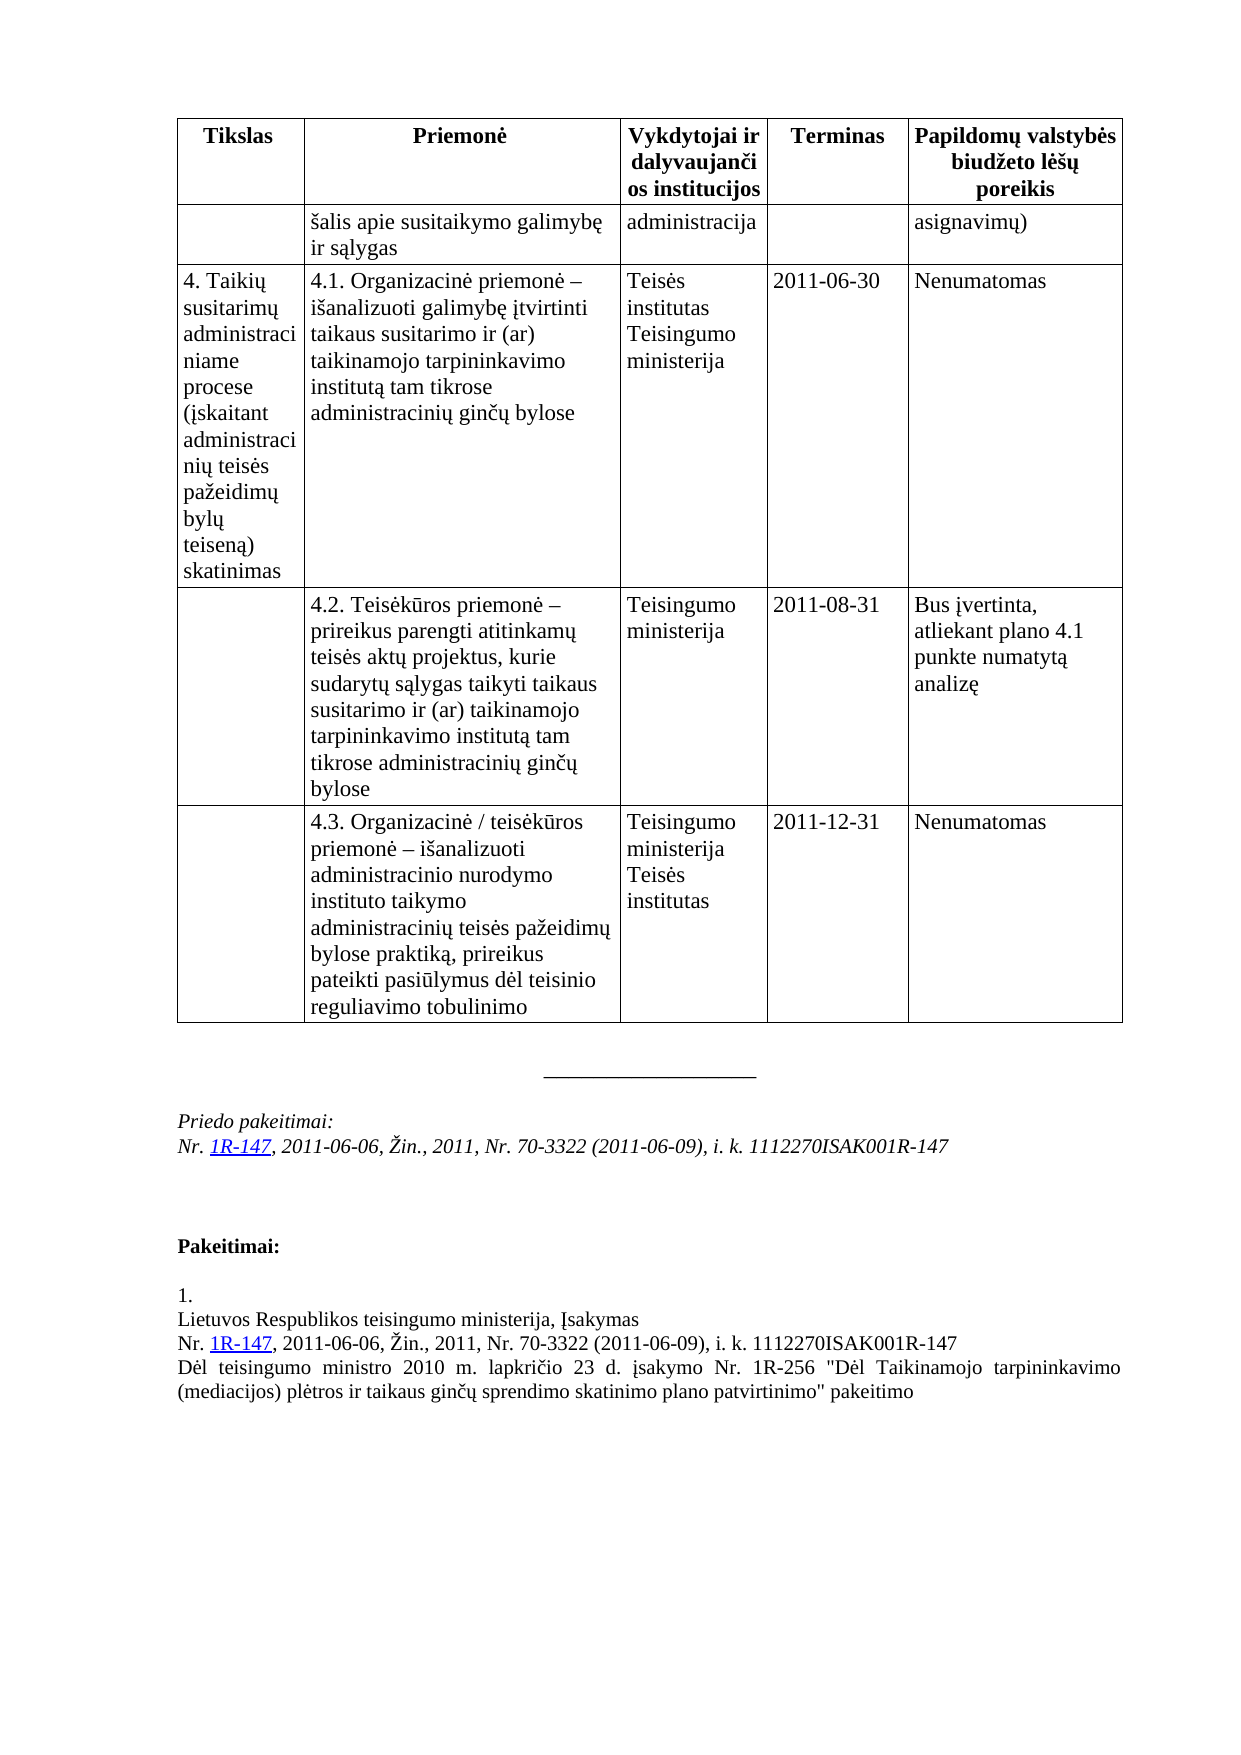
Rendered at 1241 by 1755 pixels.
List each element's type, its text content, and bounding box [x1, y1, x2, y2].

text Priedo pakeitimai: [177, 1109, 1122, 1133]
table_cell 4.2. Teisėkūros priemonė – prireikus parengti atitinkamų teisės aktų projektus, kurie sudarytų sąlygas taikyti taikaus susitarimo ir (ar) taikinamojo tarpininkavimo institutą tam tikrose administracinių ginčų bylose [305, 588, 620, 804]
text Dėl teisingumo ministro 2010 m. lapkričio 23 d. įsakymo Nr. 1R-256 "Dėl Taikinamojo tarpininkavimo (mediacijos) plėtros ir taikaus ginčų sprendimo skatinimo plano patvirtinimo" pakeitimo [177, 1355, 1122, 1403]
table_cell 4. Taikių susitarimų administraciniame procese (įskaitant administracinių teisės pažeidimų bylų teiseną) skatinimas [178, 265, 304, 587]
table_cell 4.3. Organizacinė / teisėkūros priemonė – išanalizuoti administracinio nurodymo instituto taikymo administracinių teisės pažeidimų bylose praktiką, prireikus pateikti pasiūlymus dėl teisinio reguliavimo tobulinimo [305, 806, 620, 1022]
table_header Terminas [768, 119, 908, 204]
table_cell Teisingumo ministerija [621, 588, 767, 804]
table_cell Nenumatomas [909, 265, 1122, 587]
text 1. [177, 1283, 1122, 1307]
table_cell šalis apie susitaikymo galimybę ir sąlygas [305, 205, 620, 264]
table_cell 2011-12-31 [768, 806, 908, 1022]
table_cell [768, 205, 908, 264]
table_cell Teisingumo ministerija Teisės institutas [621, 806, 767, 1022]
text Nr. 1R-147, 2011-06-06, Žin., 2011, Nr. 70-3322 (2011-06-09), i. k. 1112270ISAK001R-147 [177, 1133, 1122, 1158]
table_cell Nenumatomas [909, 806, 1122, 1022]
table_cell 4.1. Organizacinė priemonė – išanalizuoti galimybę įtvirtinti taikaus susitarimo ir (ar) taikinamojo tarpininkavimo institutą tam tikrose administracinių ginčų bylose [305, 265, 620, 587]
table_header Tikslas [178, 119, 304, 204]
text _________________ [177, 1052, 1122, 1081]
table_header Papildomų valstybės biudžeto lėšų poreikis [909, 119, 1122, 204]
table_cell 2011-06-30 [768, 265, 908, 587]
table_header Vykdytojai ir dalyvaujančios institucijos [621, 119, 767, 204]
table_cell Teisės institutas Teisingumo ministerija [621, 265, 767, 587]
text Nr. 1R-147, 2011-06-06, Žin., 2011, Nr. 70-3322 (2011-06-09), i. k. 1112270ISAK001R-147 [177, 1331, 1122, 1355]
text Pakeitimai: [177, 1234, 1122, 1258]
table_cell administracija [621, 205, 767, 264]
table_header Priemonė [305, 119, 620, 204]
table_cell asignavimų) [909, 205, 1122, 264]
table_cell [178, 588, 304, 804]
table_cell Bus įvertinta, atliekant plano 4.1 punkte numatytą analizę [909, 588, 1122, 804]
table_cell [178, 205, 304, 264]
table_cell [178, 806, 304, 1022]
table_cell 2011-08-31 [768, 588, 908, 804]
text Lietuvos Respublikos teisingumo ministerija, Įsakymas [177, 1307, 1122, 1331]
